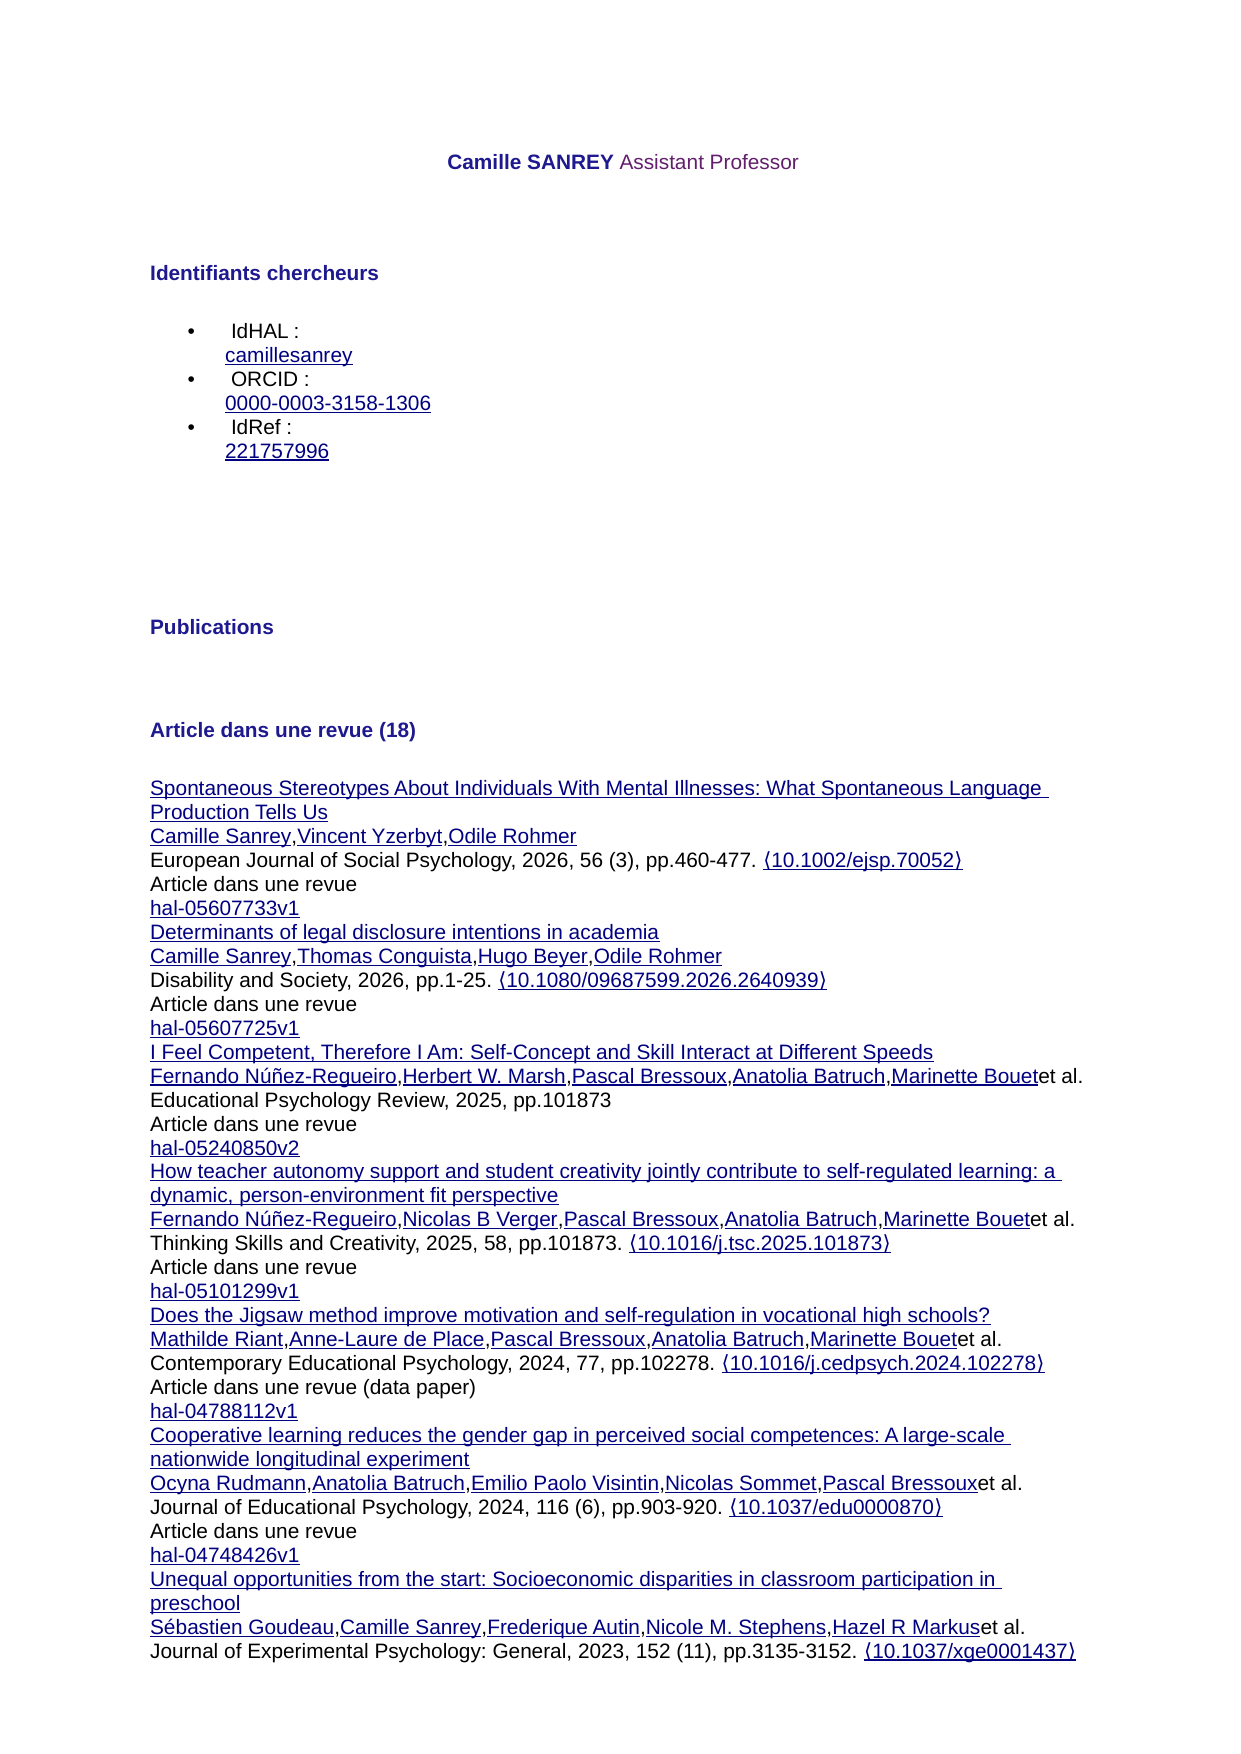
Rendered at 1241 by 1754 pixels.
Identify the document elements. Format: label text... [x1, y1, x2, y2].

list 221757996 [187, 438, 1090, 462]
list ORCID : [187, 367, 1090, 391]
table_cell Determinants of legal disclosure intentions in academia Camille Sanrey,Thomas Conguista,Hugo Beyer,Odile Rohmer Disability and Society, 2026, pp.1-25. ⟨10.1080/09687599.2026.2640939⟩ Article dans une revue hal-05607725v1 [150, 920, 1090, 1039]
list 0000-0003-3158-1306 [187, 391, 1090, 414]
table_cell Unequal opportunities from the start: Socioeconomic disparities in classroom participation in preschool Sébastien Goudeau,Camille Sanrey,Frederique Autin,Nicole M. Stephens,Hazel R Markuset al. Journal of Experimental Psychology: General, 2023, 152 (11), pp.3135-3152. ⟨10.1037/xge0001437⟩ [150, 1567, 1090, 1662]
list IdRef : [187, 414, 1090, 438]
list IdHAL : [187, 319, 1090, 343]
table_cell I Feel Competent, Therefore I Am: Self-Concept and Skill Interact at Different Speeds Fernando Núñez-Regueiro,Herbert W. Marsh,Pascal Bressoux,Anatolia Batruch,Marinette Bouetet al. Educational Psychology Review, 2025, pp.101873 Article dans une revue hal-05240850v2 [150, 1040, 1090, 1159]
table_cell How teacher autonomy support and student creativity jointly contribute to self-regulated learning: a dynamic, person-environment fit perspective Fernando Núñez-Regueiro,Nicolas B Verger,Pascal Bressoux,Anatolia Batruch,Marinette Bouetet al. Thinking Skills and Creativity, 2025, 58, pp.101873. ⟨10.1016/j.tsc.2025.101873⟩ Article dans une revue hal-05101299v1 [150, 1159, 1090, 1303]
subtitle Article dans une revue (18) [150, 718, 1090, 742]
subtitle Publications [150, 614, 1090, 638]
table_cell Does the Jigsaw method improve motivation and self-regulation in vocational high schools? Mathilde Riant,Anne-Laure de Place,Pascal Bressoux,Anatolia Batruch,Marinette Bouetet al. Contemporary Educational Psychology, 2024, 77, pp.102278. ⟨10.1016/j.cedpsych.2024.102278⟩ Article dans une revue (data paper) hal-04788112v1 [150, 1303, 1090, 1423]
list camillesanrey [187, 343, 1090, 367]
subtitle Camille SANREY Assistant Professor [150, 150, 1090, 174]
table_header Spontaneous Stereotypes About Individuals With Mental Illnesses: What Spontaneous Language Production Tells Us Camille Sanrey,Vincent Yzerbyt,Odile Rohmer European Journal of Social Psychology, 2026, 56 (3), pp.460-477. ⟨10.1002/ejsp.70052⟩ Article dans une revue hal-05607733v1 [150, 776, 1090, 920]
table_cell Cooperative learning reduces the gender gap in perceived social competences: A large-scale nationwide longitudinal experiment Ocyna Rudmann,Anatolia Batruch,Emilio Paolo Visintin,Nicolas Sommet,Pascal Bressouxet al. Journal of Educational Psychology, 2024, 116 (6), pp.903-920. ⟨10.1037/edu0000870⟩ Article dans une revue hal-04748426v1 [150, 1423, 1090, 1567]
subtitle Identifiants chercheurs [150, 260, 1090, 284]
